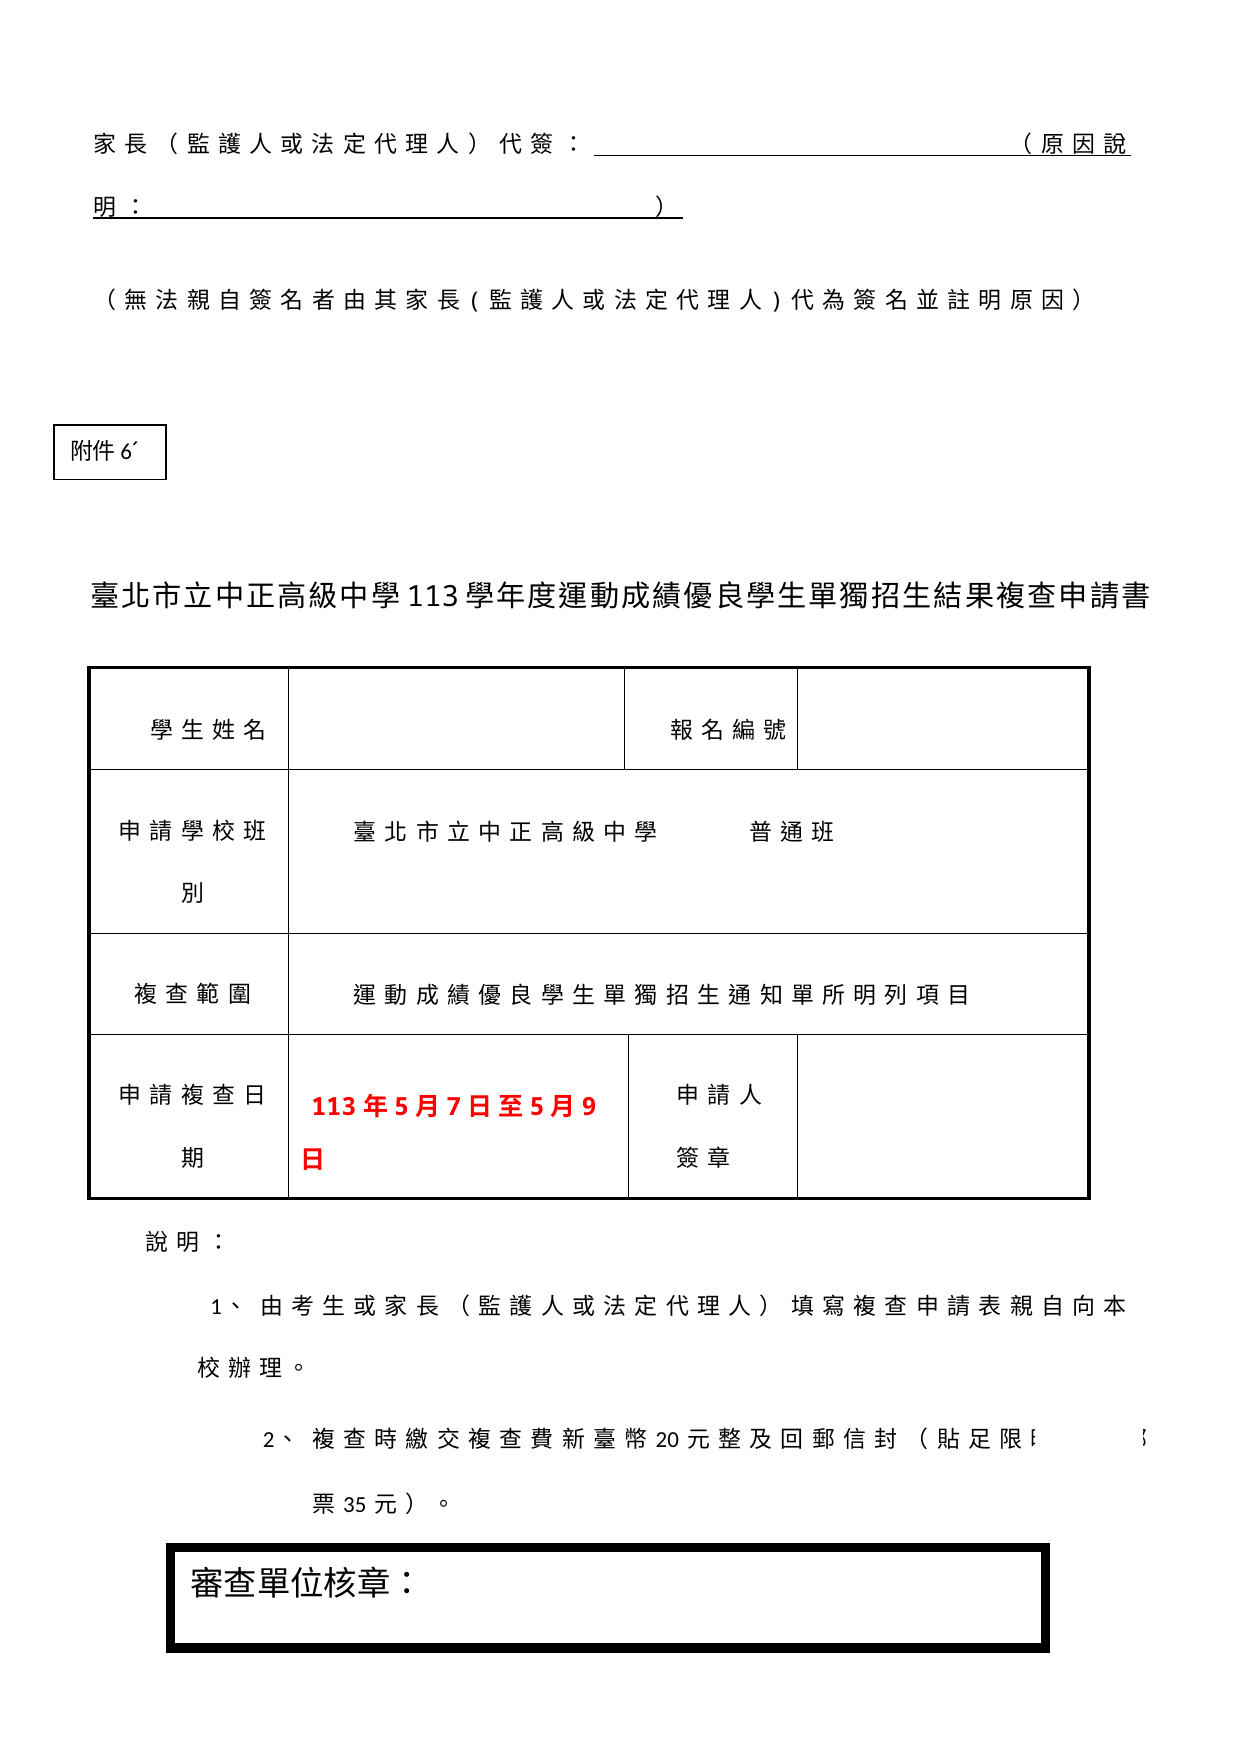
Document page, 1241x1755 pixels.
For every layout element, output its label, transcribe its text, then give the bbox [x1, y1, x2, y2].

text 3、不受理郵寄申請。 [89, 1513, 1151, 1575]
table_cell 臺北市立中正高級中學 普通班 [289, 770, 1087, 932]
table_header 報名編號 [625, 669, 797, 769]
table_cell [798, 1035, 1087, 1197]
text 家長（監護人或法定代理人）代簽： （原因說明： ） [89, 101, 1151, 226]
text （無法親自簽名者由其家長(監護人或法定代理人)代為簽名並註明原因） [89, 247, 1151, 309]
text 說明： [89, 1200, 1151, 1263]
table_cell 複查範圍 [91, 934, 288, 1033]
table_cell 申請複查日期 [91, 1035, 288, 1197]
table_header [798, 669, 1087, 769]
text 2、複查時繳交複查費新臺幣20元整及回郵信封（貼足限時掛號郵票35元）。 [248, 1388, 1151, 1513]
text 審查單位核章： [190, 1559, 1026, 1605]
text 臺北市立中正高級中學113學年度運動成績優良學生單獨招生結果複查申請書 [89, 511, 1151, 636]
table_header [289, 669, 624, 769]
table_cell 申請學校班別 [91, 770, 288, 932]
table_cell 運動成績優良學生單獨招生通知單所明列項目 [289, 934, 1087, 1033]
table_cell 申請人簽章 [629, 1035, 797, 1197]
table_cell 113年5月7日至5月9日 [289, 1035, 628, 1197]
text 1、由考生或家長（監護人或法定代理人）填寫複查申請表親自向本校辦理。 [158, 1263, 1151, 1388]
table_header 學生姓名 [91, 669, 288, 769]
text 附件6ˊ [70, 433, 150, 466]
